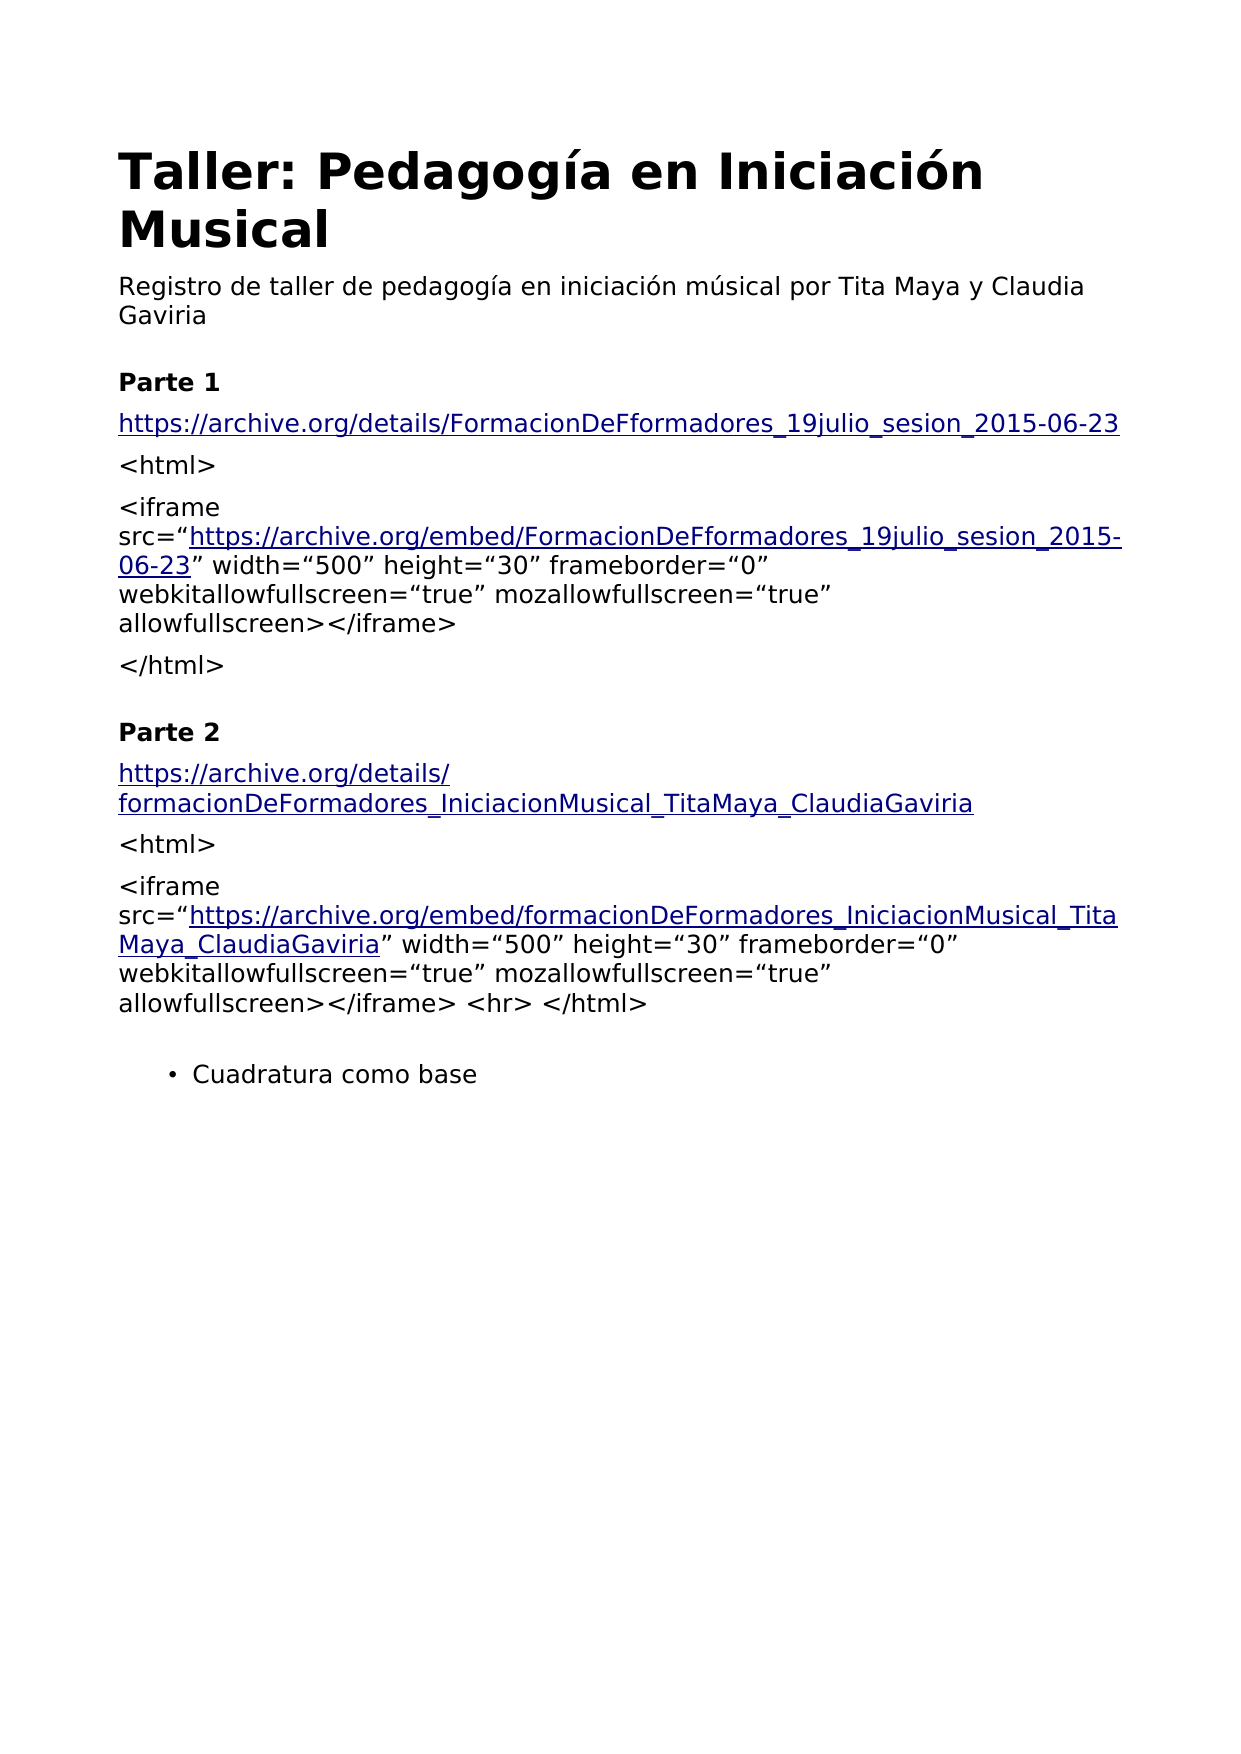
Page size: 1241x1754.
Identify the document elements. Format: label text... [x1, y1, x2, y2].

text Registro de taller de pedagogía en iniciación músical por Tita Maya y Claudia Gaviria [118, 272, 1122, 330]
subtitle Parte 1 [118, 368, 1122, 397]
text <html> [118, 830, 1122, 859]
subtitle Taller: Pedagogía en Iniciación Musical [118, 143, 1122, 259]
text </html> [118, 651, 1122, 680]
list Cuadratura como base [177, 1060, 1122, 1089]
text <iframe src=“https://archive.org/embed/FormacionDeFformadores_19julio_sesion_2015-06-23” width=“500” height=“30” frameborder=“0” webkitallowfullscreen=“true” mozallowfullscreen=“true” allowfullscreen></iframe> [118, 493, 1122, 639]
text <html> [118, 451, 1122, 480]
text https://archive.org/details/FormacionDeFformadores_19julio_sesion_2015-06-23 [118, 409, 1122, 439]
subtitle Parte 2 [118, 718, 1122, 747]
text https://archive.org/details/formacionDeFormadores_IniciacionMusical_TitaMaya_ClaudiaGaviria [118, 759, 1122, 818]
text <iframe src=“https://archive.org/embed/formacionDeFormadores_IniciacionMusical_TitaMaya_ClaudiaGaviria” width=“500” height=“30” frameborder=“0” webkitallowfullscreen=“true” mozallowfullscreen=“true” allowfullscreen></iframe> <hr> </html> [118, 872, 1122, 1018]
